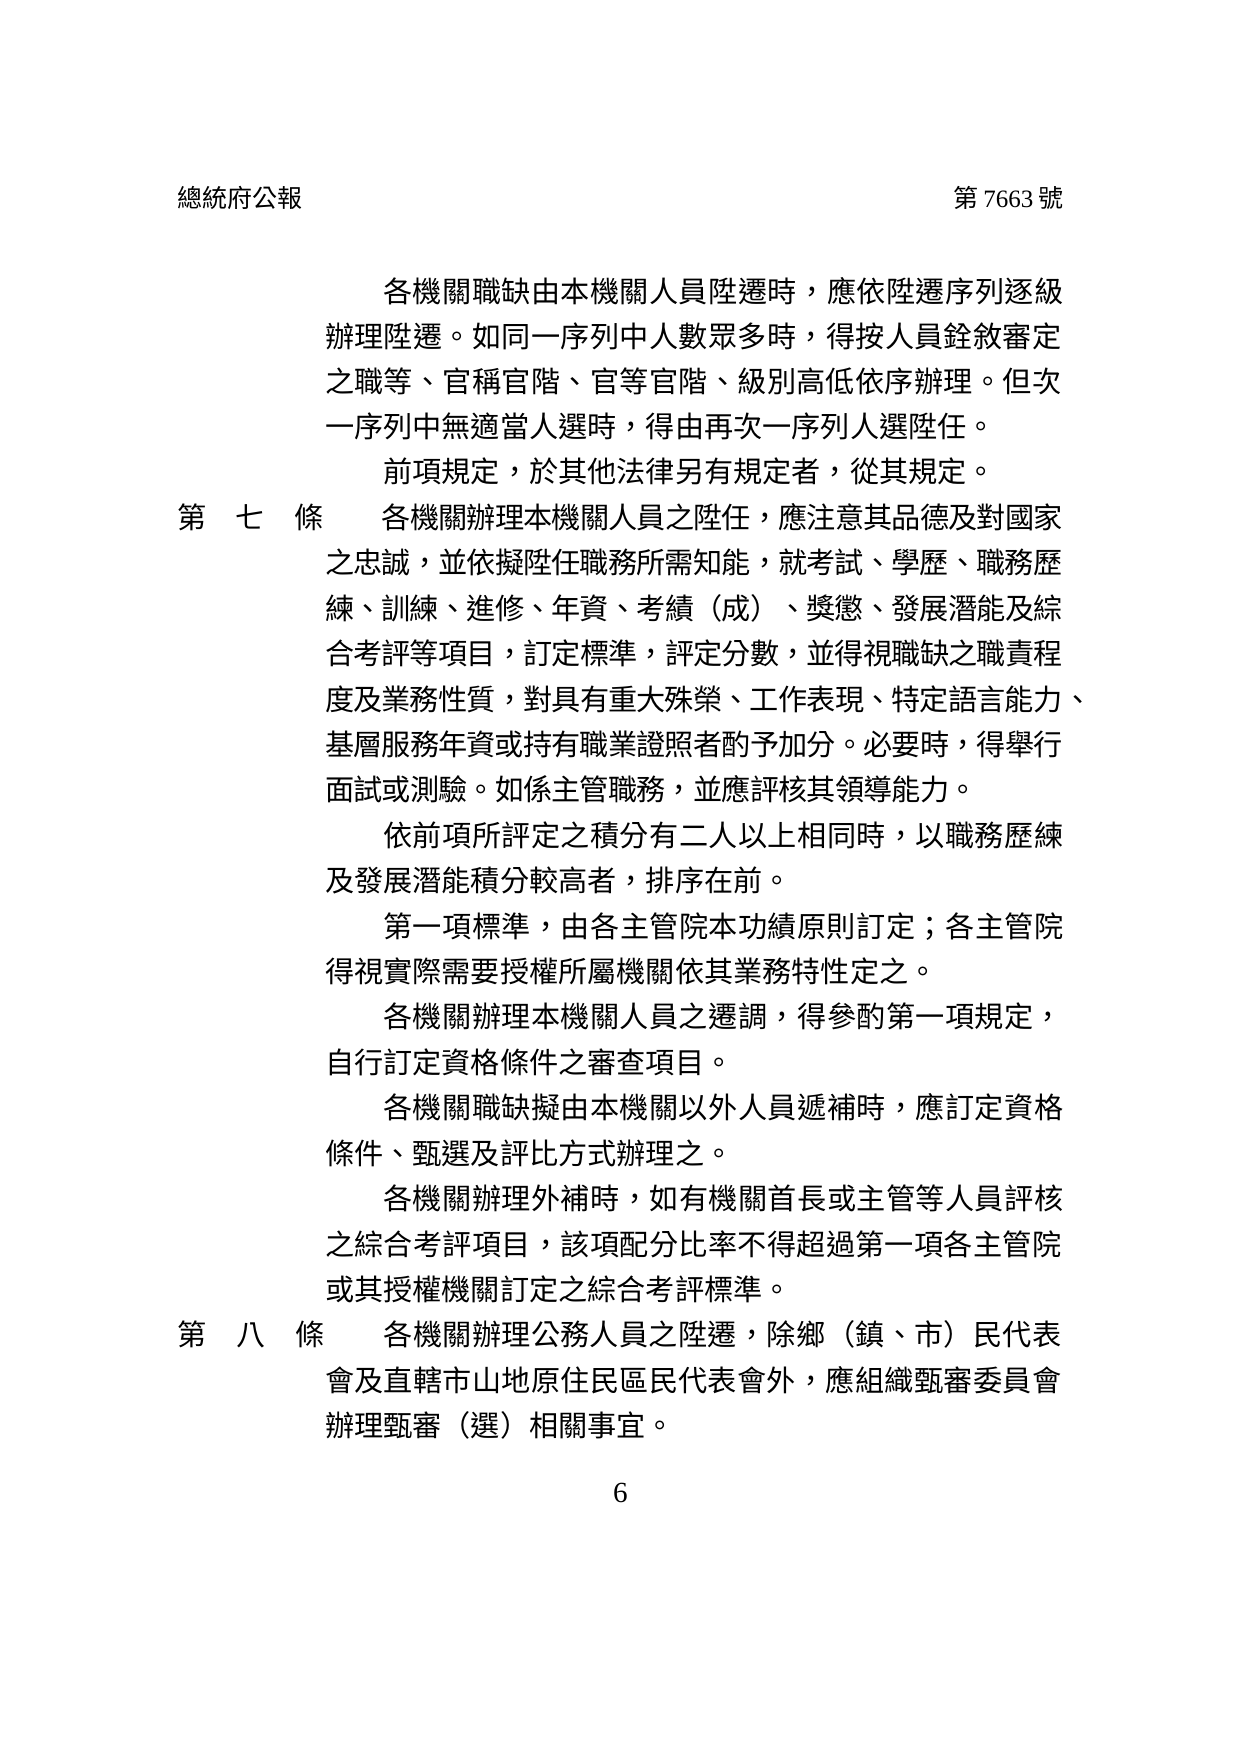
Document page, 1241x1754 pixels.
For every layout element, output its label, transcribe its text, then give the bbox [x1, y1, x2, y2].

text 依前項所評定之積分有二人以上相同時，以職務歷練及發展潛能積分較高者，排序在前。 [325, 810, 1063, 901]
text 各機關辦理外補時，如有機關首長或主管等人員評核之綜合考評項目，該項配分比率不得超過第一項各主管院或其授權機關訂定之綜合考評標準。 [325, 1173, 1063, 1309]
text 各機關職缺擬由本機關以外人員遞補時，應訂定資格條件、甄選及評比方式辦理之。 [325, 1082, 1063, 1173]
text 第一項標準，由各主管院本功績原則訂定；各主管院得視實際需要授權所屬機關依其業務特性定之。 [325, 901, 1063, 992]
text 第 七 條 各機關辦理本機關人員之陞任，應注意其品德及對國家之忠誠，並依擬陞任職務所需知能，就考試、學歷、職務歷練、訓練、進修、年資、考績（成）、獎懲、發展潛能及綜合考評等項目，訂定標準，評定分數，並得視職缺之職責程度及業務性質，對具有重大殊榮、工作表現、特定語言能力、基層服務年資或持有職業證照者酌予加分。必要時，得舉行面試或測驗。如係主管職務，並應評核其領導能力。 [177, 492, 1063, 810]
text 各機關辦理本機關人員之遷調，得參酌第一項規定，自行訂定資格條件之審查項目。 [325, 992, 1063, 1082]
text 第 八 條 各機關辦理公務人員之陞遷，除鄉（鎮、市）民代表會及直轄市山地原住民區民代表會外，應組織甄審委員會，辦理甄審（選）相關事宜。 [177, 1309, 1063, 1446]
text 各機關職缺由本機關人員陞遷時，應依陞遷序列逐級辦理陞遷。如同一序列中人數眾多時，得按人員銓敘審定之職等、官稱官階、官等官階、級別高低依序辦理。但次一序列中無適當人選時，得由再次一序列人選陞任。 [325, 266, 1063, 447]
text 前項規定，於其他法律另有規定者，從其規定。 [325, 447, 1063, 492]
